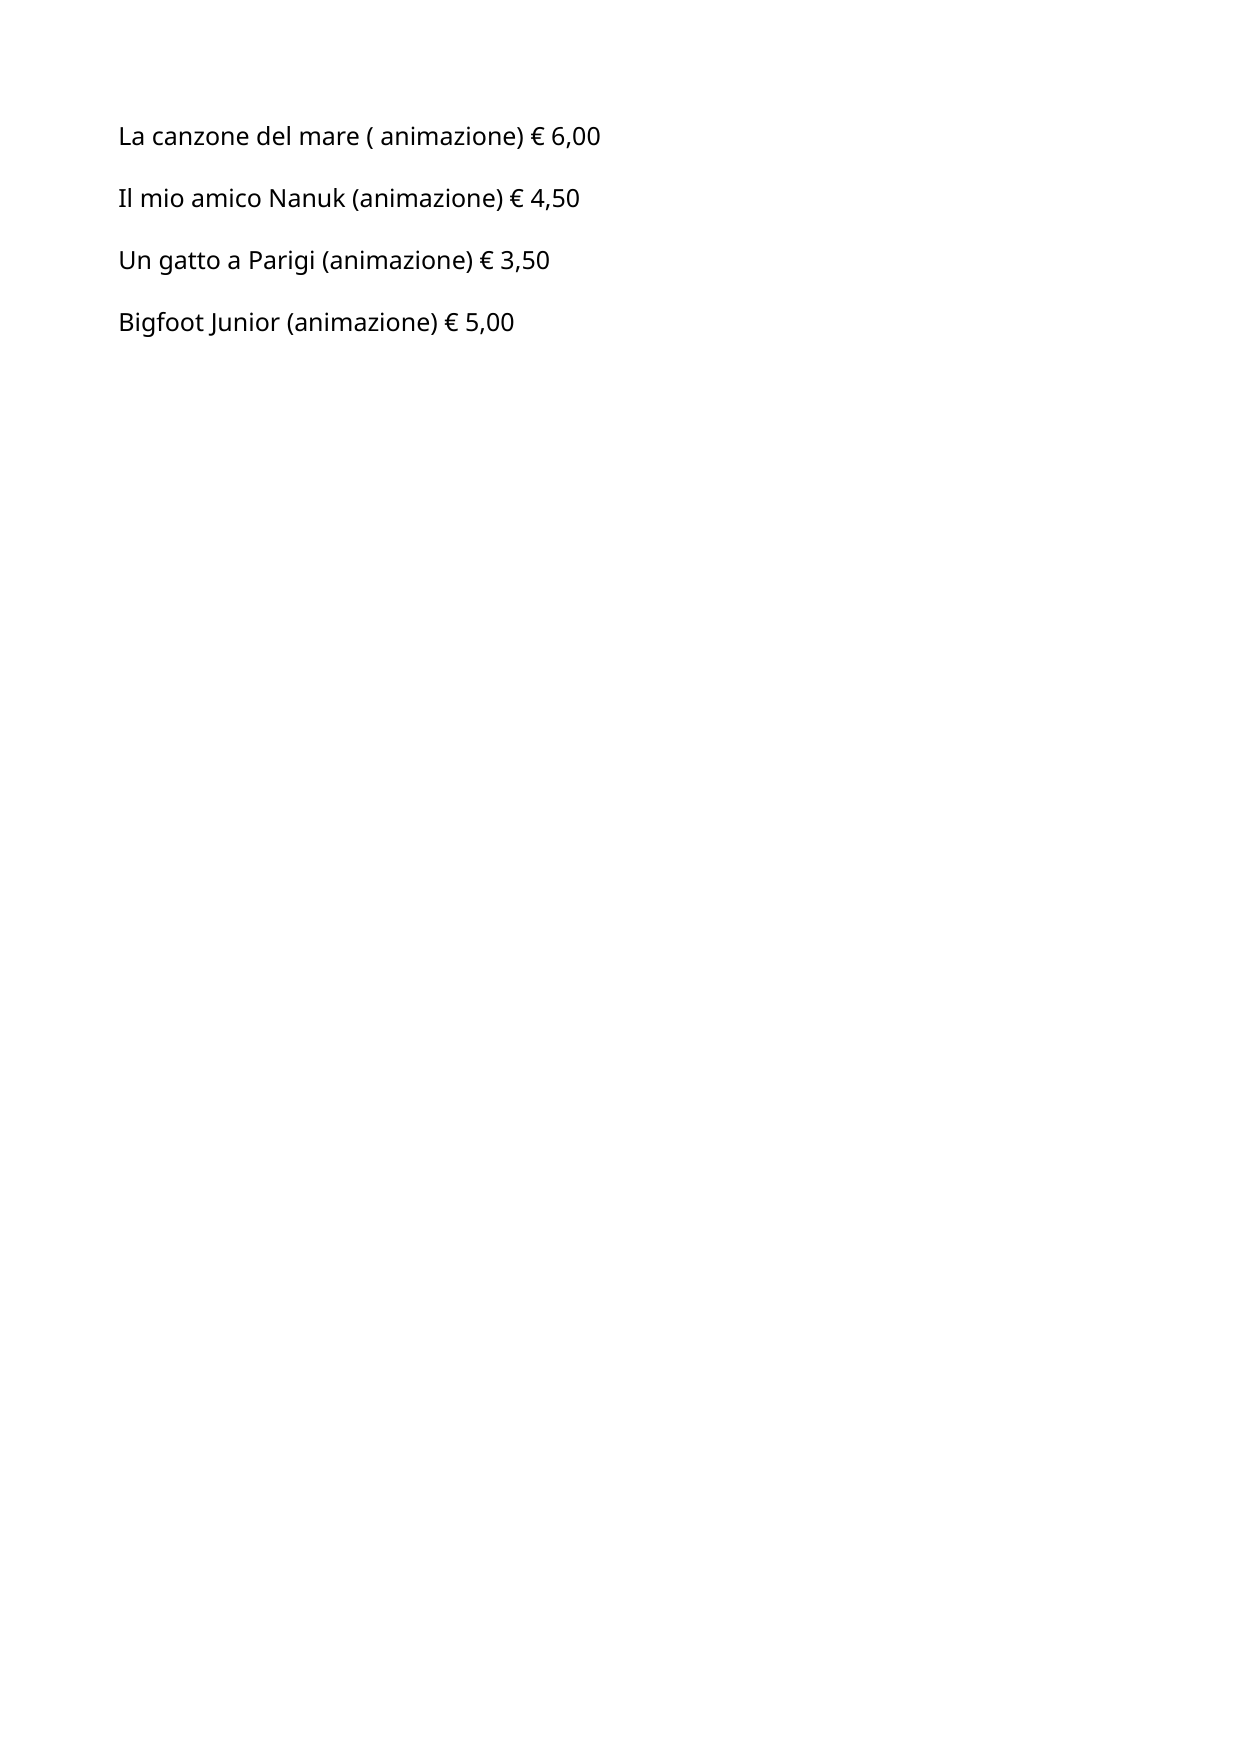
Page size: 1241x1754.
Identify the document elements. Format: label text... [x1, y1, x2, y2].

text Bigfoot Junior (animazione) € 5,00 [118, 305, 1122, 339]
text La canzone del mare ( animazione) € 6,00 [118, 118, 1122, 152]
text Il mio amico Nanuk (animazione) € 4,50 [118, 180, 1122, 214]
text Un gatto a Parigi (animazione) € 3,50 [118, 242, 1122, 277]
